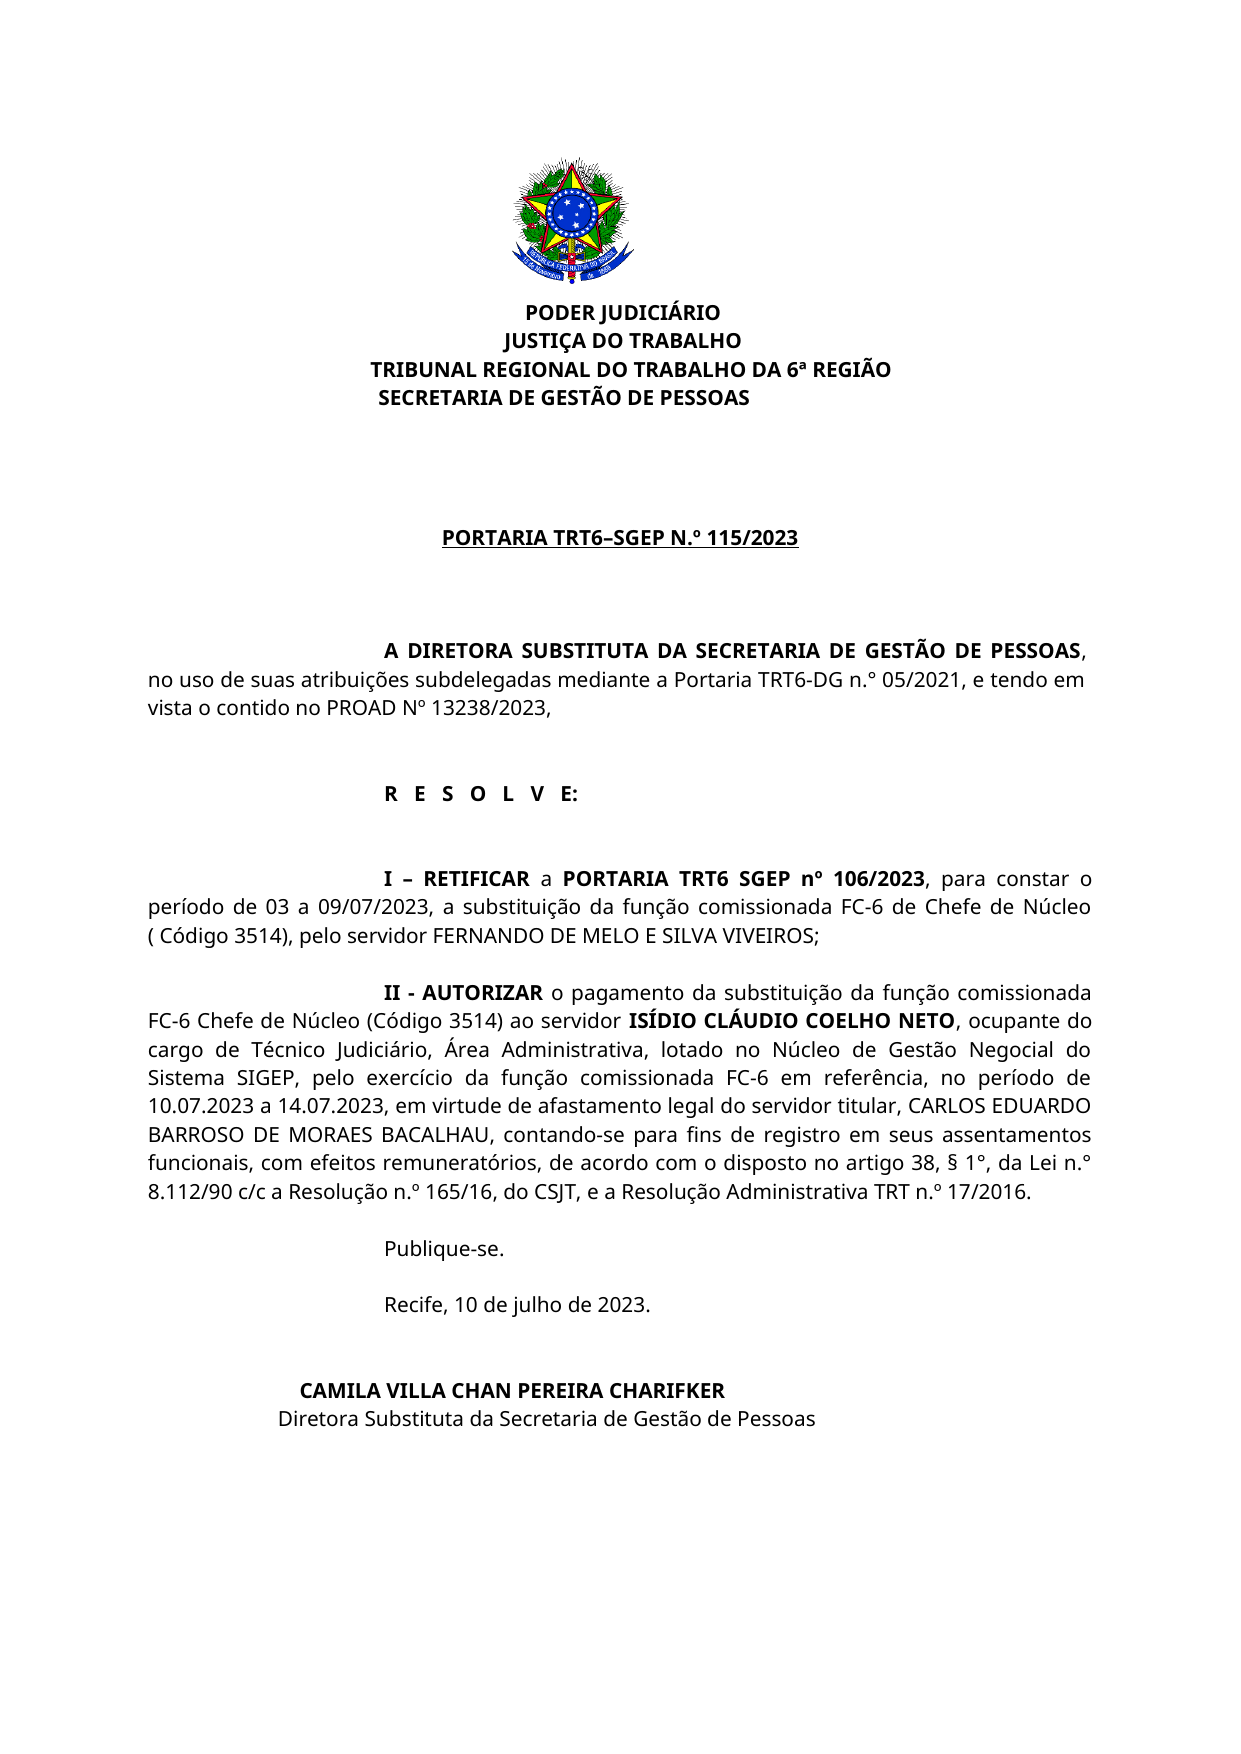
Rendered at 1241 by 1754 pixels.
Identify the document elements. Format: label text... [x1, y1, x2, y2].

text A DIRETORA SUBSTITUTA DA SECRETARIA DE GESTÃO DE PESSOAS, no uso de suas atribuições subdelegadas mediante a Portaria TRT6-DG n.° 05/2021, e tendo em vista o contido no PROAD Nº 13238/2023, [148, 637, 1087, 722]
text JUSTIÇA DO TRABALHO [148, 327, 1092, 355]
text Diretora Substituta da Secretaria de Gestão de Pessoas [148, 1404, 1092, 1433]
text I – RETIFICAR a PORTARIA TRT6 SGEP nº 106/2023, para constar o período de 03 a 09/07/2023, a substituição da função comissionada FC-6 de Chefe de Núcleo ( Código 3514), pelo servidor FERNANDO DE MELO E SILVA VIVEIROS; [148, 864, 1092, 949]
text PORTARIA TRT6–SGEP N.º 115/2023 [148, 523, 1092, 551]
text II - AUTORIZAR o pagamento da substituição da função comissionada FC-6 Chefe de Núcleo (Código 3514) ao servidor ISÍDIO CLÁUDIO COELHO NETO, ocupante do cargo de Técnico Judiciário, Área Administrativa, lotado no Núcleo de Gestão Negocial do Sistema SIGEP, pelo exercício da função comissionada FC-6 em referência, no período de 10.07.2023 a 14.07.2023, em virtude de afastamento legal do servidor titular, CARLOS EDUARDO BARROSO DE MORAES BACALHAU, contando-se para fins de registro em seus assentamentos funcionais, com efeitos remuneratórios, de acordo com o disposto no artigo 38, § 1°, da Lei n.° 8.112/90 c/c a Resolução n.º 165/16, do CSJT, e a Resolução Administrativa TRT n.º 17/2016. [148, 978, 1092, 1205]
text Publique-se. [148, 1234, 1092, 1262]
text CAMILA VILLA CHAN PEREIRA CHARIFKER [148, 1376, 1092, 1404]
text R E S O L V E: [148, 779, 1087, 807]
text Recife, 10 de julho de 2023. [148, 1291, 1092, 1319]
text SECRETARIA DE GESTÃO DE PESSOAS [148, 383, 1092, 412]
text PODER JUDICIÁRIO [148, 298, 1092, 327]
text TRIBUNAL REGIONAL DO TRABALHO DA 6ª REGIÃO [148, 355, 1092, 383]
